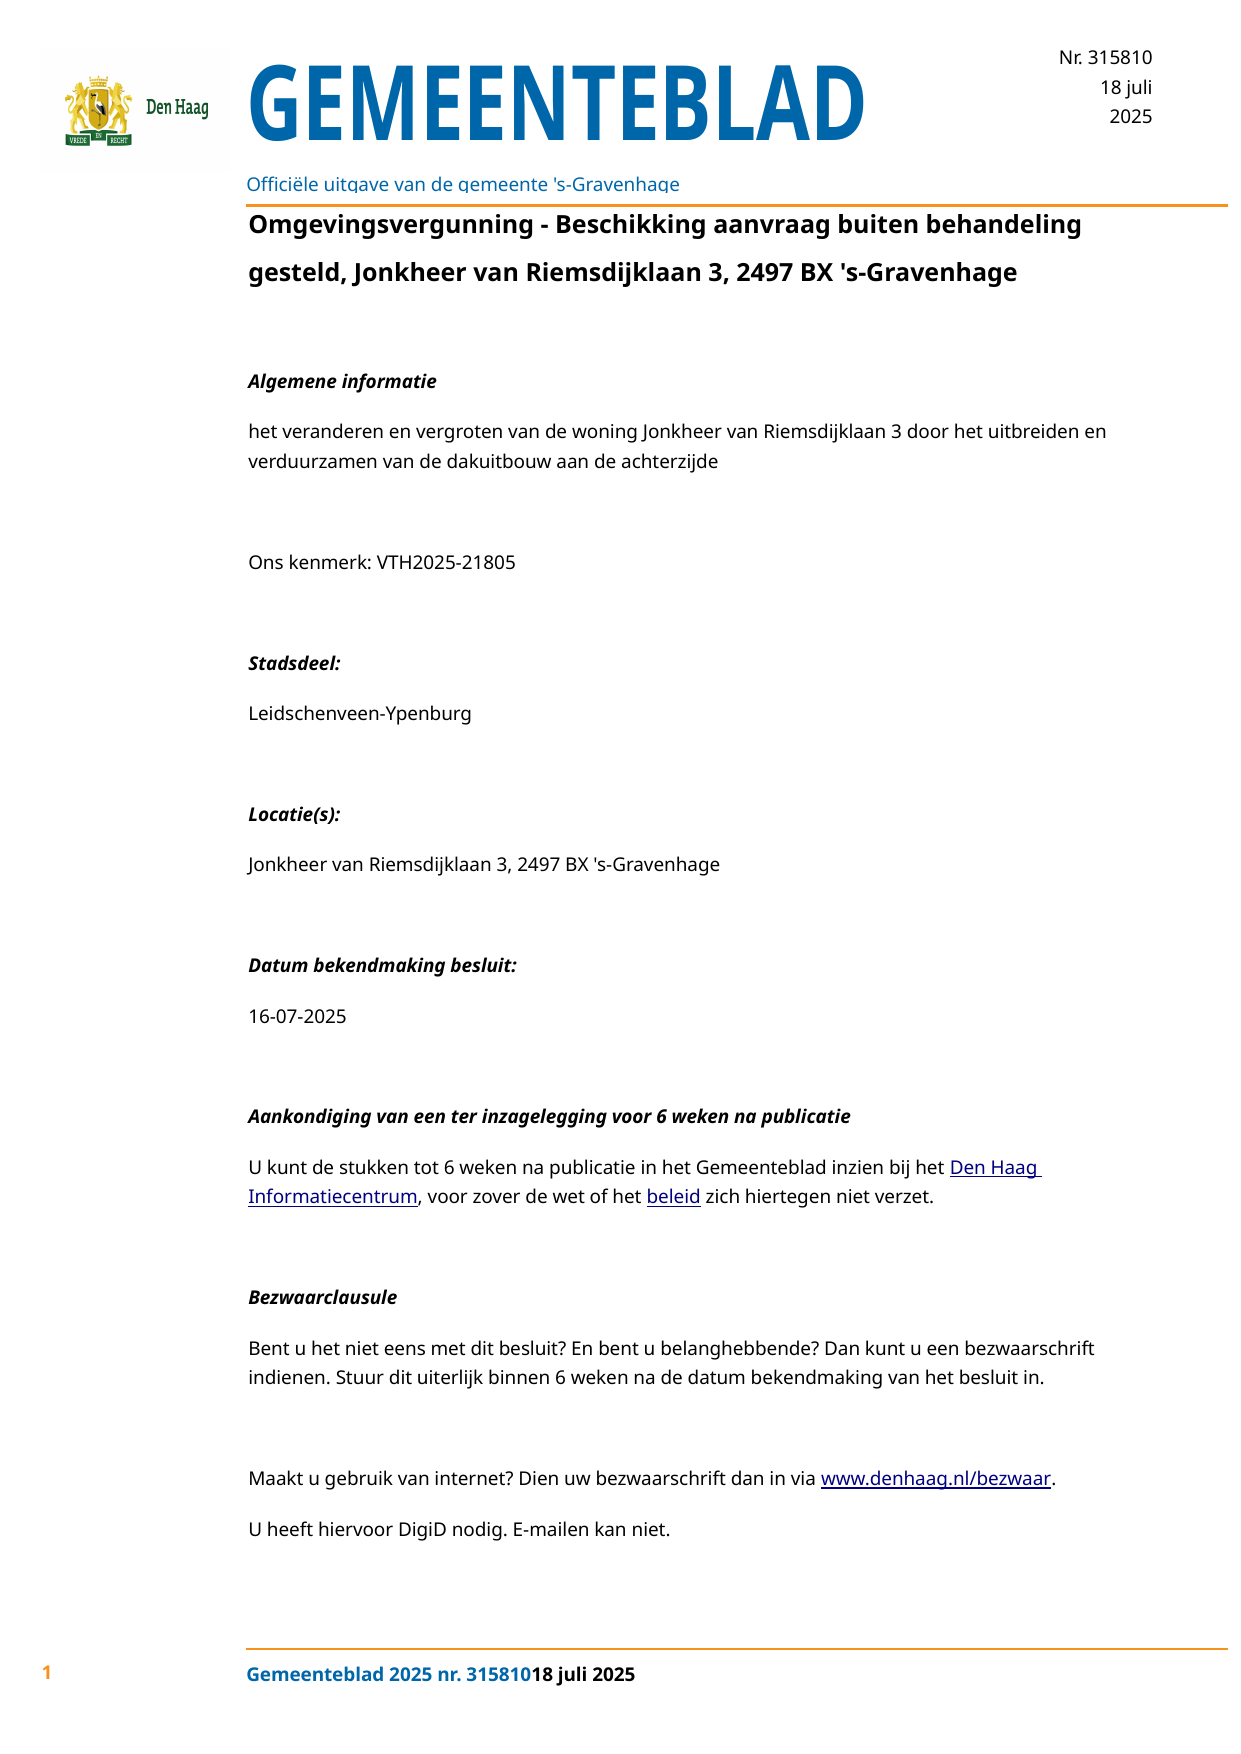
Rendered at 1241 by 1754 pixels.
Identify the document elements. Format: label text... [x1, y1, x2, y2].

text het veranderen en vergroten van de woning Jonkheer van Riemsdijklaan 3 door het uitbreiden en verduurzamen van de dakuitbouw aan de achterzijde [248, 419, 1152, 474]
text Bent u het niet eens met dit besluit? En bent u belanghebbende? Dan kunt u een bezwaarschrift indienen. Stuur dit uiterlijk binnen 6 weken na de datum bekendmaking van het besluit in. [248, 1335, 1152, 1390]
text U kunt de stukken tot 6 weken na publicatie in het Gemeenteblad inzien bij het Den Haag Informatiecentrum, voor zover de wet of het beleid zich hiertegen niet verzet. [248, 1154, 1152, 1209]
text U heeft hiervoor DigiD nodig. E-mailen kan niet. [248, 1516, 1152, 1542]
text Locatie(s): [248, 801, 1152, 827]
picture [41, 47, 231, 172]
text Ons kenmerk: VTH2025-21805 [248, 549, 1152, 575]
text Leidschenveen-Ypenburg [248, 700, 1152, 726]
text Bezwaarclausule [248, 1284, 1152, 1310]
text Jonkheer van Riemsdijklaan 3, 2497 BX 's-Gravenhage [248, 852, 1152, 877]
text Algemene informatie [248, 368, 1152, 394]
text Omgevingsvergunning - Beschikking aanvraag buiten behandeling gesteld, Jonkheer van Riemsdijklaan 3, 2497 BX 's-Gravenhage [248, 207, 1152, 288]
text 16-07-2025 [248, 1003, 1152, 1029]
text Maakt u gebruik van internet? Dien uw bezwaarschrift dan in via www.denhaag.nl/bezwaar. [248, 1465, 1152, 1491]
text Aankondiging van een ter inzagelegging voor 6 weken na publicatie [248, 1104, 1152, 1129]
text Stadsdeel: [248, 650, 1152, 676]
text Datum bekendmaking besluit: [248, 952, 1152, 978]
